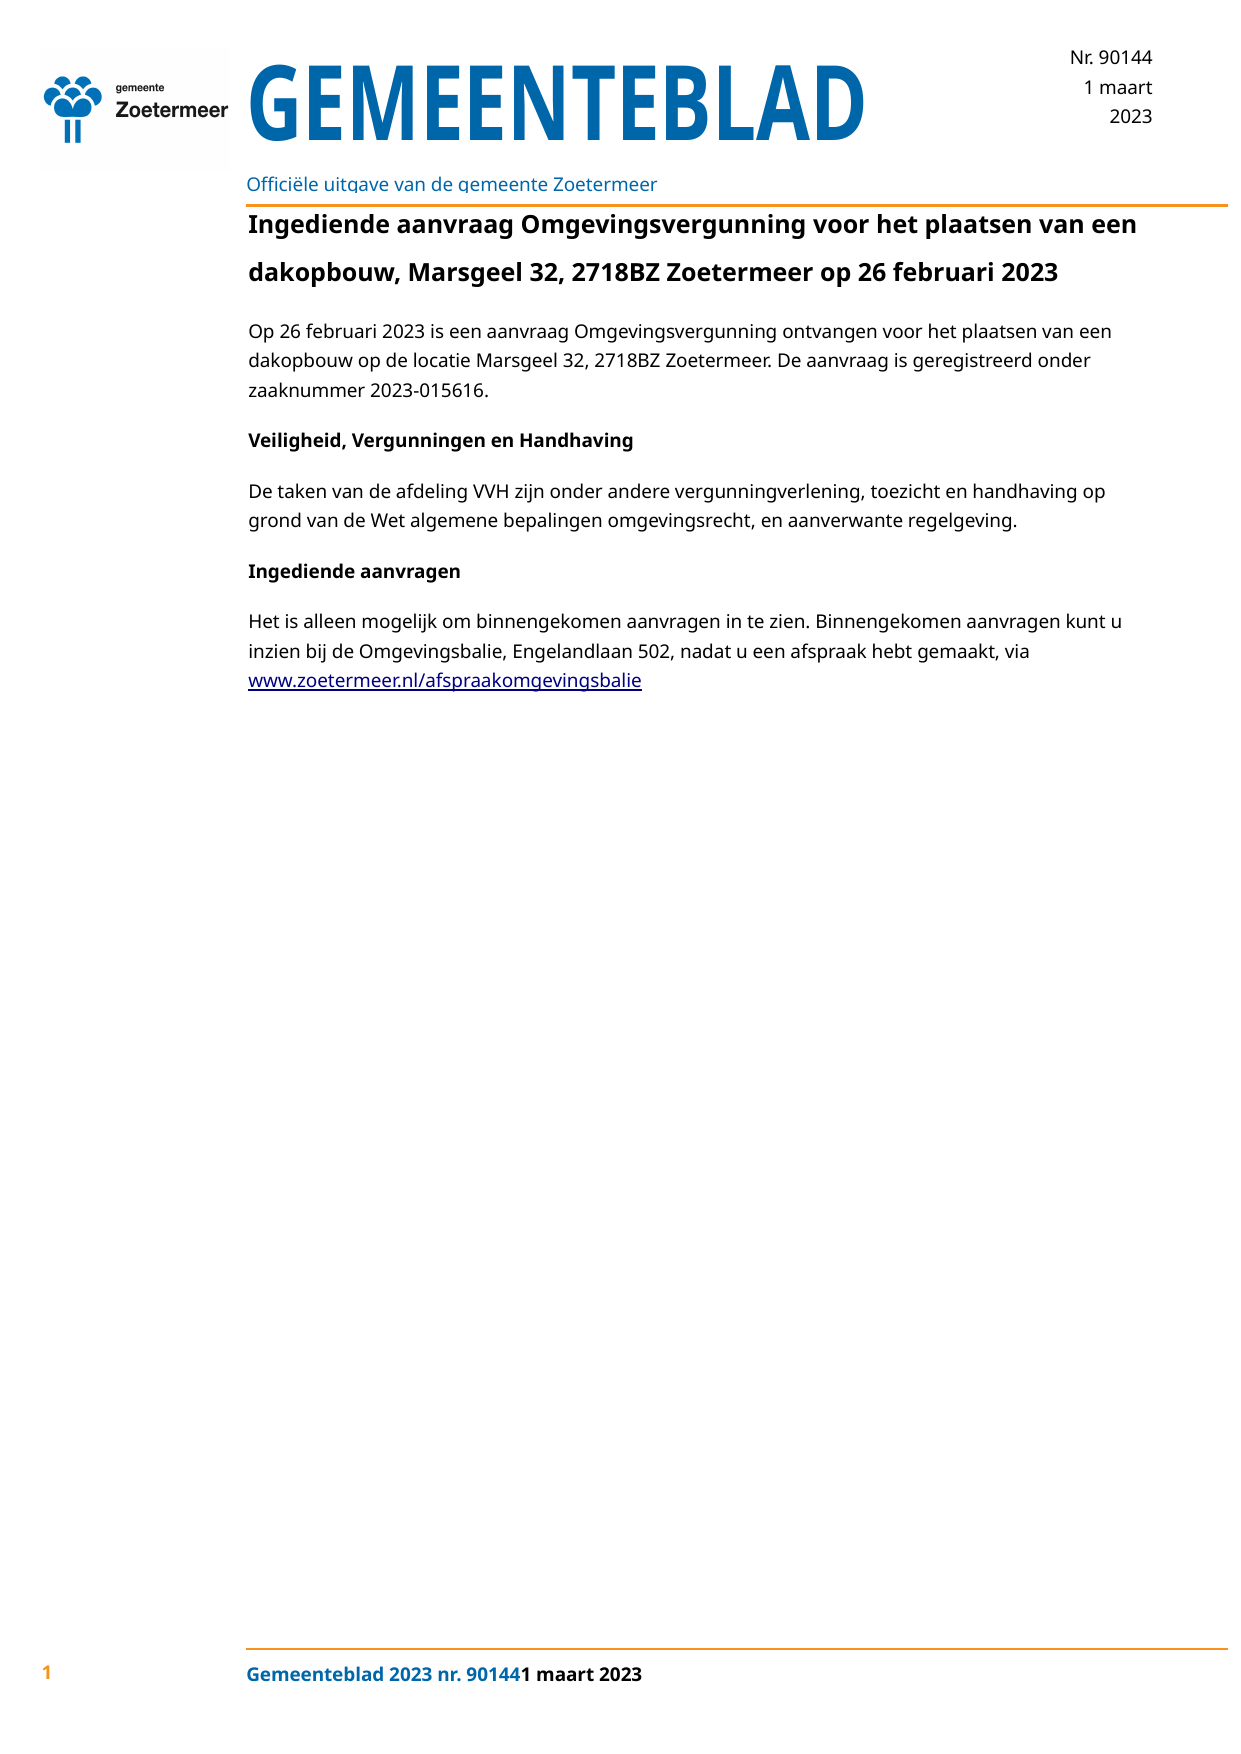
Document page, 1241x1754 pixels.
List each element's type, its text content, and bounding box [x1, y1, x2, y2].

text Het is alleen mogelijk om binnengekomen aanvragen in te zien. Binnengekomen aanvragen kunt u inzien bij de Omgevingsbalie, Engelandlaan 502, nadat u een afspraak hebt gemaakt, via www.zoetermeer.nl/afspraakomgevingsbalie [248, 608, 1152, 693]
text Veiligheid, Vergunningen en Handhaving [248, 427, 1152, 453]
text Ingediende aanvragen [248, 558, 1152, 584]
picture [41, 47, 231, 172]
text Ingediende aanvraag Omgevingsvergunning voor het plaatsen van een dakopbouw, Marsgeel 32, 2718BZ Zoetermeer op 26 februari 2023 [248, 207, 1152, 288]
text Op 26 februari 2023 is een aanvraag Omgevingsvergunning ontvangen voor het plaatsen van een dakopbouw op de locatie Marsgeel 32, 2718BZ Zoetermeer. De aanvraag is geregistreerd onder zaaknummer 2023-015616. [248, 318, 1152, 403]
text De taken van de afdeling VVH zijn onder andere vergunningverlening, toezicht en handhaving op grond van de Wet algemene bepalingen omgevingsrecht, en aanverwante regelgeving. [248, 478, 1152, 533]
